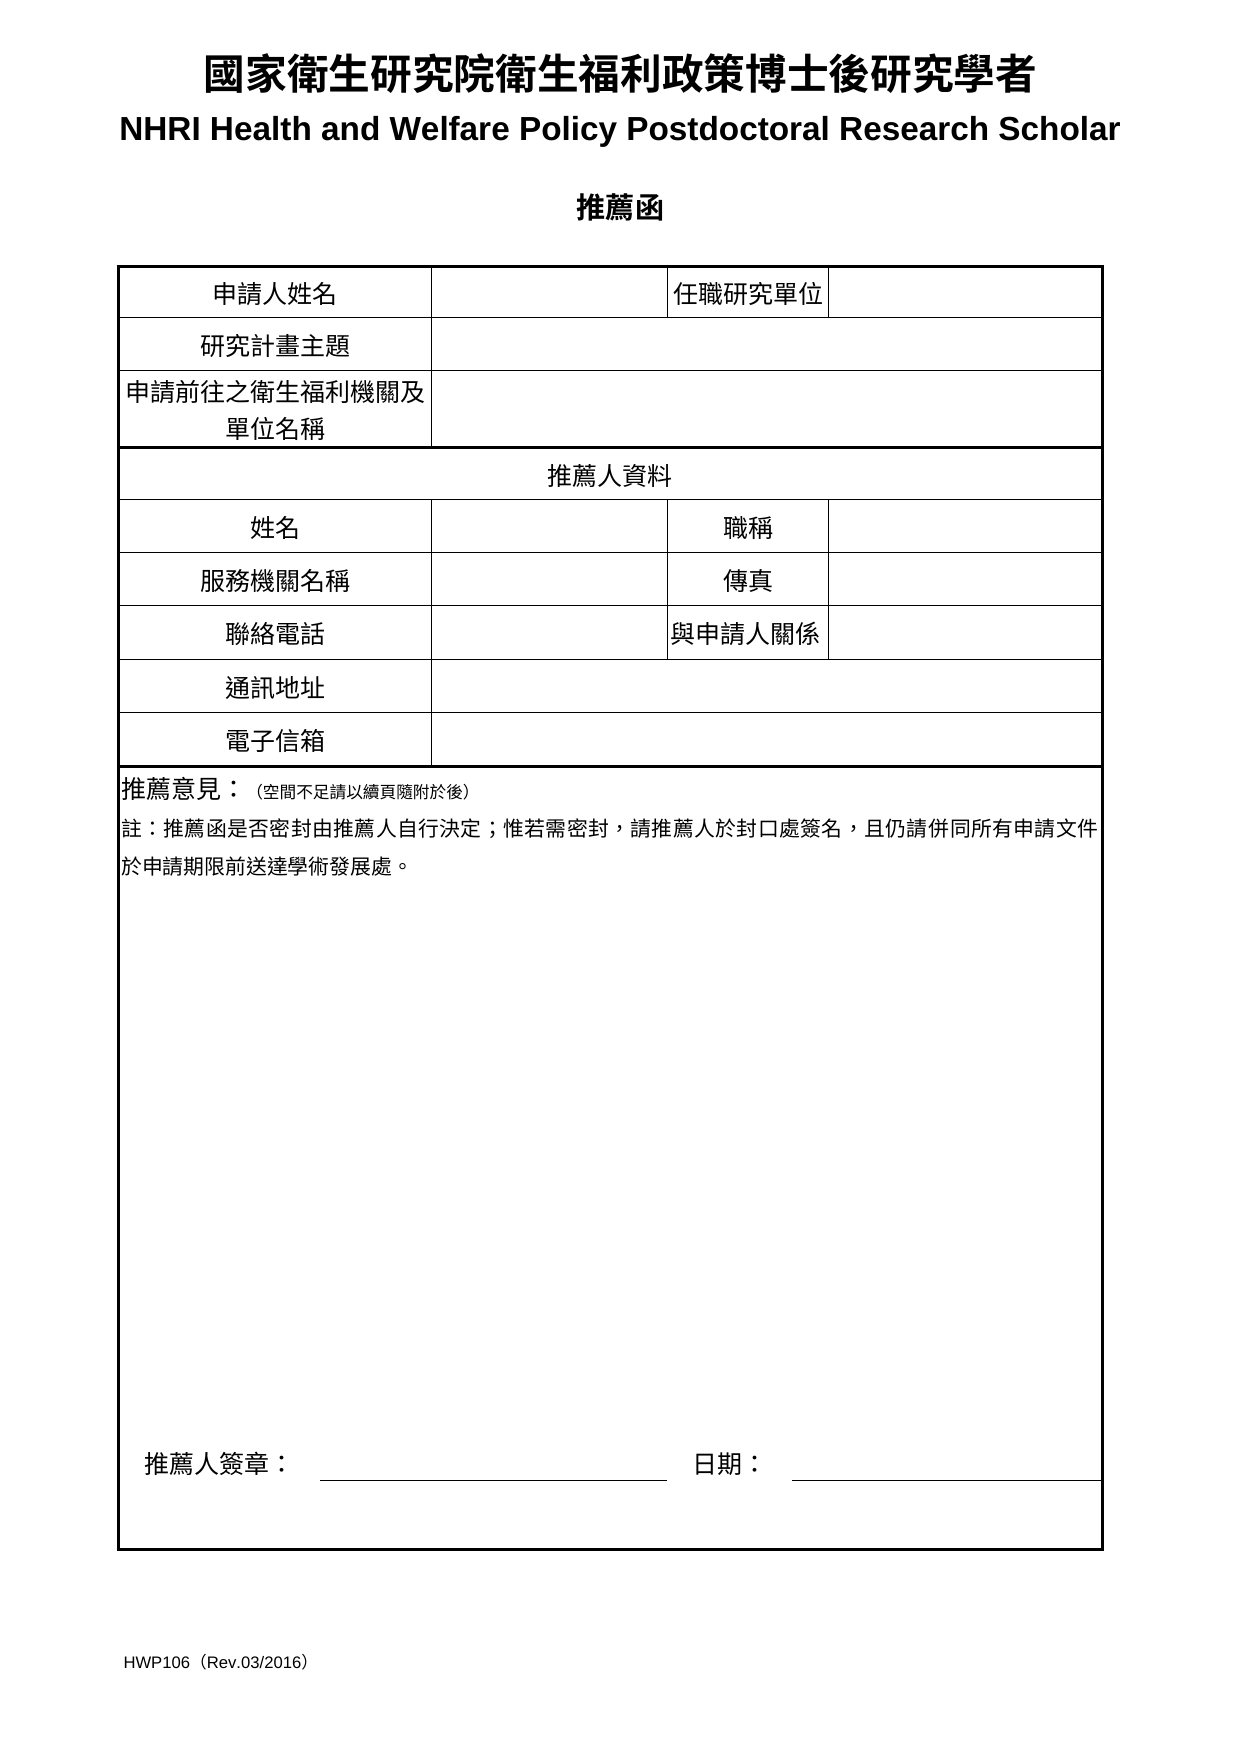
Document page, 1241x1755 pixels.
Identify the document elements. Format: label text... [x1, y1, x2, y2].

table_header [829, 268, 1101, 317]
table_cell [829, 553, 1101, 605]
table_cell 傳真 [668, 553, 828, 605]
table_cell 研究計畫主題 [120, 318, 431, 370]
table_cell [432, 318, 1101, 370]
table_cell [432, 500, 667, 552]
table_cell 推薦人資料 [120, 449, 1101, 499]
table_cell [432, 660, 1101, 712]
table_cell [829, 500, 1101, 552]
table_cell 推薦人簽章： [120, 1443, 320, 1480]
table_cell 電子信箱 [120, 713, 431, 765]
table_cell [829, 606, 1101, 658]
table_cell 服務機關名稱 [120, 553, 431, 605]
table_cell 姓名 [120, 500, 431, 552]
table_cell [432, 606, 667, 658]
table_cell 職稱 [668, 500, 828, 552]
table_cell 與申請人關係 [668, 606, 828, 658]
table_cell [667, 1480, 792, 1548]
table_cell 日期： [667, 1443, 792, 1480]
table_header [432, 268, 667, 317]
table_cell [320, 1443, 667, 1480]
table_cell 聯絡電話 [120, 606, 431, 658]
text 推薦函 [118, 185, 1122, 227]
text 國家衛生研究院衛生福利政策博士後研究學者 [118, 59, 1122, 97]
table_cell 通訊地址 [120, 660, 431, 712]
table_cell [432, 553, 667, 605]
text NHRI Health and Welfare Policy Postdoctoral Research Scholar [118, 109, 1122, 147]
table_cell [792, 1443, 1101, 1480]
table_cell 申請前往之衛生福利機關及單位名稱 [120, 371, 431, 446]
table_header 任職研究單位 [668, 268, 828, 317]
table_cell [432, 713, 1101, 765]
table_cell [432, 371, 1101, 446]
table_cell [120, 1480, 320, 1548]
table_cell [792, 1481, 1101, 1548]
table_cell 推薦意見：（空間不足請以續頁隨附於後） 註：推薦函是否密封由推薦人自行決定；惟若需密封，請推薦人於封口處簽名，且仍請併同所有申請文件於申請期限前送達學術發展處。 [120, 768, 1101, 1443]
table_cell [320, 1481, 667, 1548]
table_header 申請人姓名 [120, 268, 431, 317]
